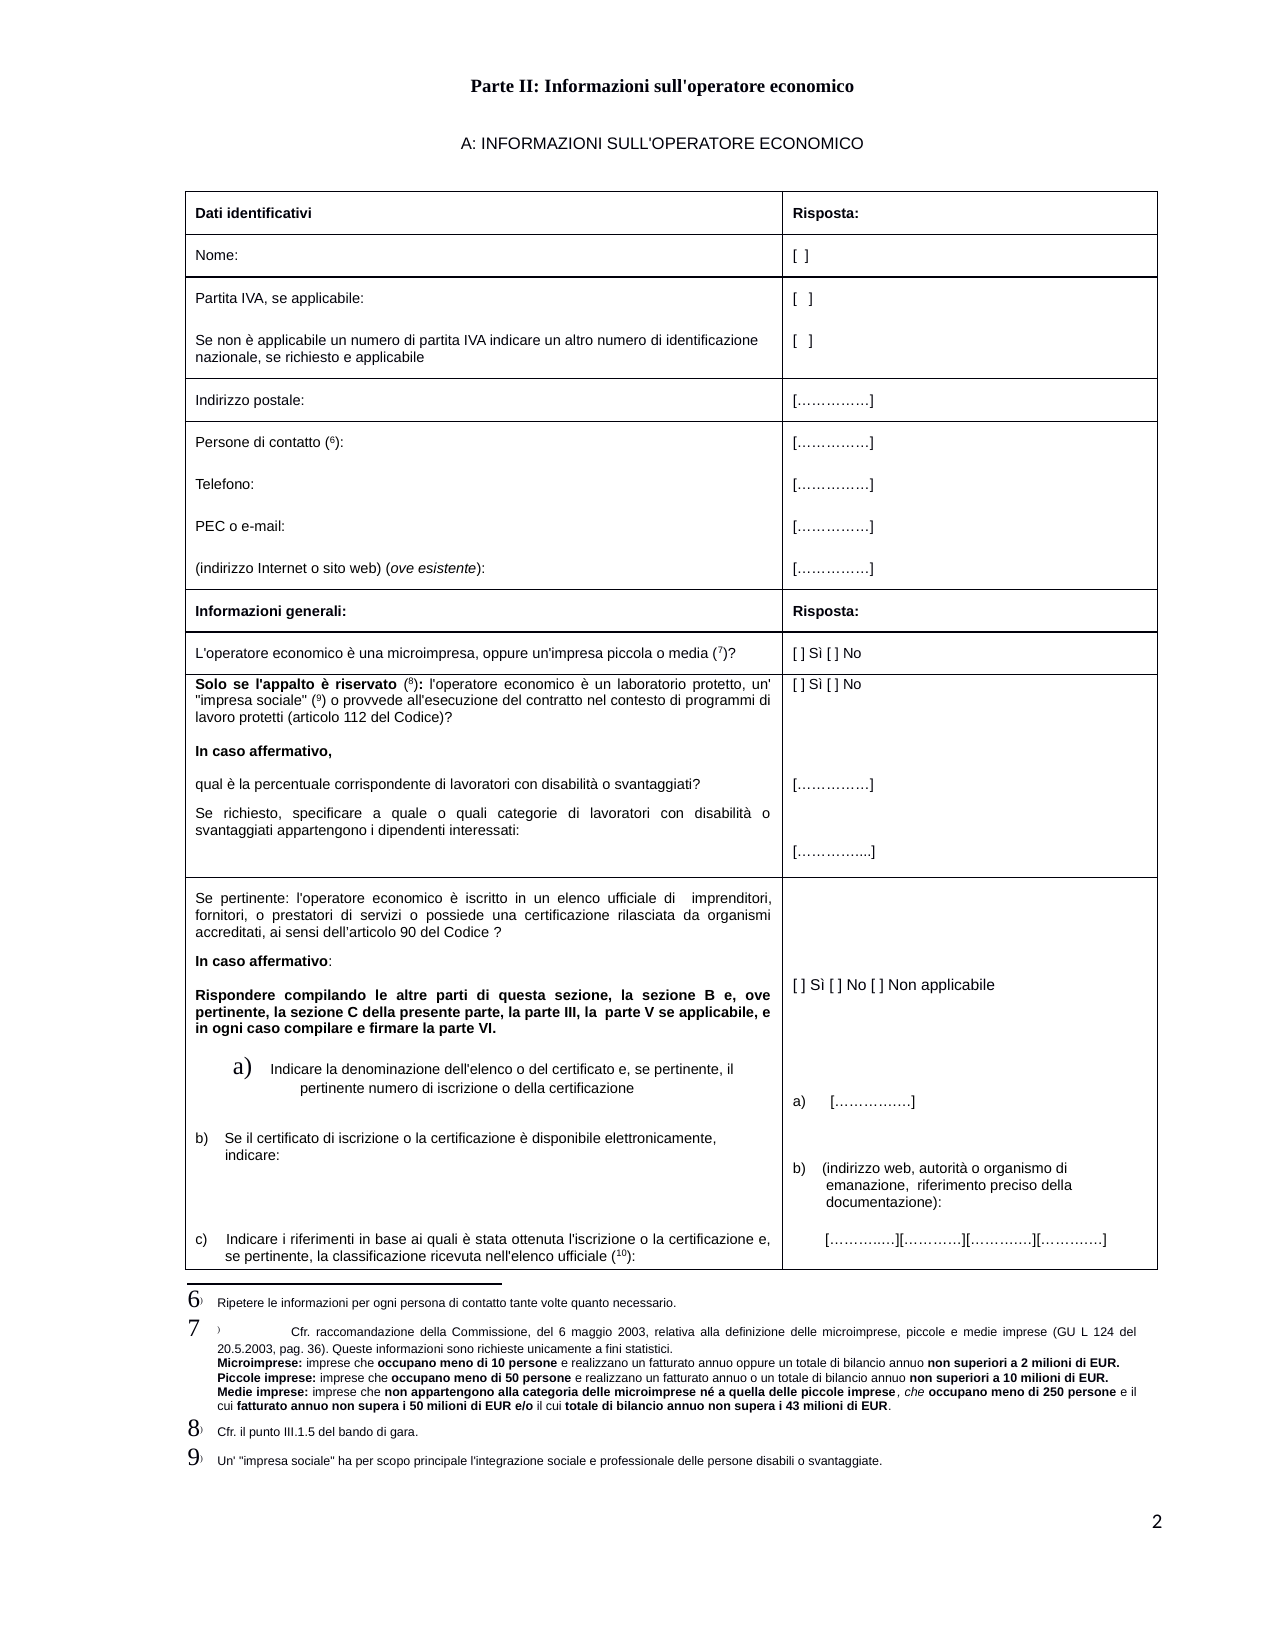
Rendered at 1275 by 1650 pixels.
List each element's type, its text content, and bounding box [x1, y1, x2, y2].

table_cell [……………] [783, 379, 1157, 421]
table_cell Partita IVA, se applicabile: Se non è applicabile un numero di partita IVA indicare un altro numero di identificazione nazionale, se richiesto e applicabile [186, 278, 782, 378]
table_cell [……………] [……………] [……………] [……………] [783, 422, 1157, 589]
table_cell Solo se l'appalto è riservato (): l'operatore economico è un laboratorio protetto, un' "impresa sociale" () o provvede all'esecuzione del contratto nel contesto di programmi di lavoro protetti (articolo 112 del Codice)? In caso affermativo, qual è la percentuale corrispondente di lavoratori con disabilità o svantaggiati? Se richiesto, specificare a quale o quali categorie di lavoratori con disabilità o svantaggiati appartengono i dipendenti interessati: [186, 675, 782, 877]
table_cell [ ] Sì [ ] No [783, 633, 1157, 674]
table_cell L'operatore economico è una microimpresa, oppure un'impresa piccola o media ()? [186, 633, 782, 674]
table_cell [ ] [ ] [783, 278, 1157, 378]
table_cell Indirizzo postale: [186, 379, 782, 421]
title A: Informazioni sull'operatore economico [187, 134, 1137, 153]
table_cell [ ] Sì [ ] No [……………] […………....] [783, 675, 1157, 877]
table_header Risposta: [783, 192, 1157, 233]
title Parte II: Informazioni sull'operatore economico [187, 75, 1137, 97]
table_cell [ ] Sì [ ] No [ ] Non applicabile [………….…] b) (indirizzo web, autorità o organismo di emanazione, riferimento preciso della documentazione): [………..…][…………][……….…][……….…] [783, 878, 1157, 1268]
table_cell Persone di contatto (): Telefono: PEC o e-mail: (indirizzo Internet o sito web) (ove esistente): [186, 422, 782, 589]
table_cell [ ] [783, 235, 1157, 276]
table_cell Nome: [186, 235, 782, 276]
table_cell Informazioni generali: [186, 590, 782, 631]
table_header Dati identificativi [186, 192, 782, 233]
table_cell Se pertinente: l'operatore economico è iscritto in un elenco ufficiale di imprenditori, fornitori, o prestatori di servizi o possiede una certificazione rilasciata da organismi accreditati, ai sensi dell’articolo 90 del Codice ? In caso affermativo: Rispondere compilando le altre parti di questa sezione, la sezione B e, ove pertinente, la sezione C della presente parte, la parte III, la parte V se applicabile, e in ogni caso compilare e firmare la parte VI. Indicare la denominazione dell'elenco o del certificato e, se pertinente, il pertinente numero di iscrizione o della certificazione b) Se il certificato di iscrizione o la certificazione è disponibile elettronicamente, indicare: c) Indicare i riferimenti in base ai quali è stata ottenuta l'iscrizione o la certificazione e, se pertinente, la classificazione ricevuta nell'elenco ufficiale (): d) L'iscrizione o la certificazione comprende tutti i criteri di selezione richiesti? In caso di risposta negativa alla lettera d): Inserire inoltre tutte le informazioni mancanti nella parte IV, sezione A, B, C, o D secondo il caso SOLO se richiesto dal pertinente avviso o bando o dai documenti di gara: e) L'operatore economico potrà fornire un certificato per quanto riguarda il pagamento dei contributi previdenziali e delle imposte, o fornire informazioni che permettano all'amministrazione aggiudicatrice o all'ente aggiudicatore di ottenere direttamente tale documento accedendo a una banca dati nazionale che sia disponibile gratuitamente in un qualunque Stato membro? Se la documentazione pertinente è disponibile elettronicamente, indicare: [186, 878, 782, 1268]
table_cell Risposta: [783, 590, 1157, 631]
